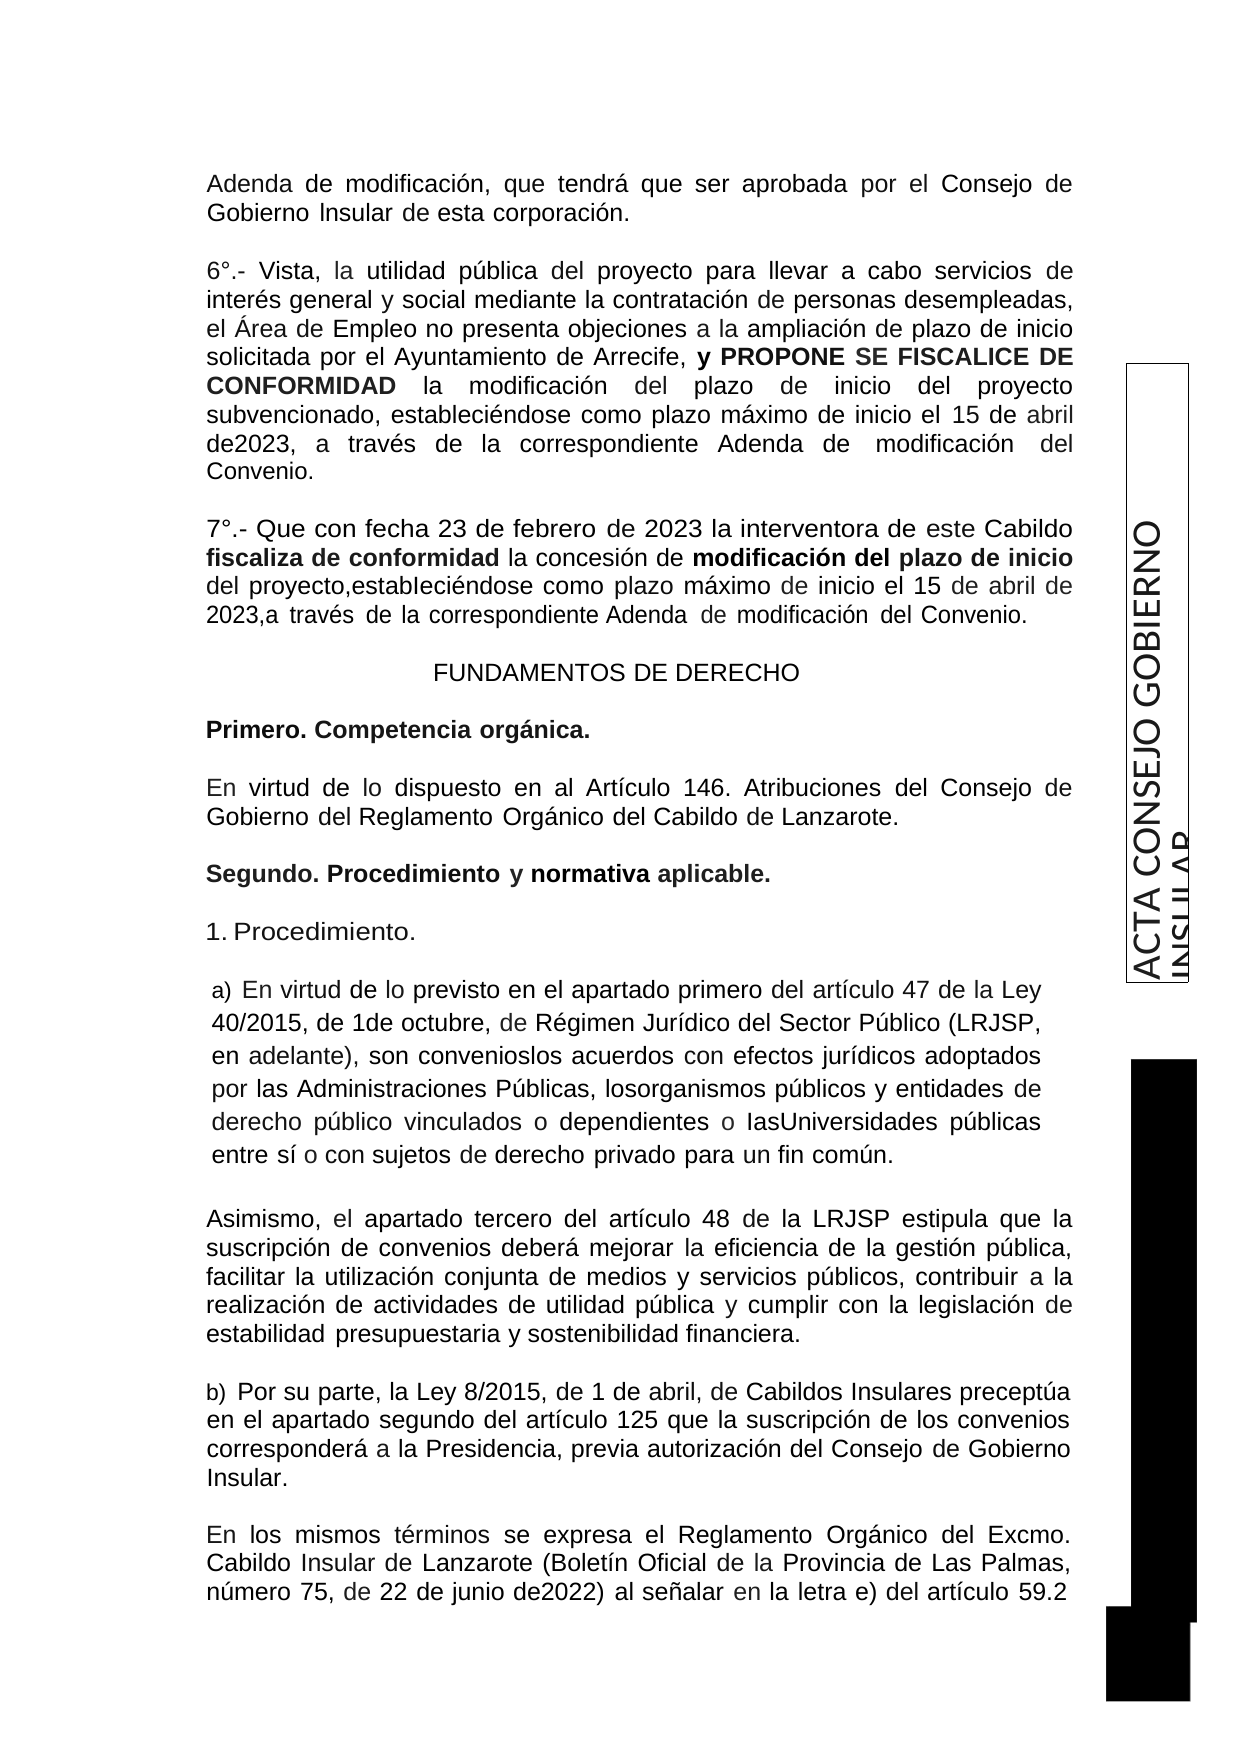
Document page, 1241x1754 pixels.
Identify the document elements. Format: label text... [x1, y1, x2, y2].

text 6°.- Vista, la utilidad pública del proyecto para llevar a cabo servicios de interés general y social mediante la contratación de personas desempleadas, el Área de Empleo no presenta objeciones a la ampliación de plazo de inicio solicitada por el Ayuntamiento de Arrecife, y PROPONE SE FISCALICE DE CONFORMIDAD la modificación del plazo de inicio del proyecto subvencionado, estableciéndose como plazo máximo de inicio el 15 de abril de2023, a través de la correspondiente Adenda de modificación del Convenio. [206, 256, 1074, 485]
picture [1105, 1058, 1198, 1702]
list Procedimiento. [1189, 917, 1223, 946]
list Por su parte, la Ley 8/2015, de 1 de abril, de Cabildos Insulares preceptúa en el apartado segundo del artículo 125 que la suscripción de los convenios corresponderá a la Presidencia, previa autorización del Consejo de Gobierno Insular. [206, 1377, 1071, 1492]
subtitle Primero. Competencia orgánica. [206, 715, 1126, 744]
text ACTA CONSEJO GOBIERNO INSULAR [1127, 365, 1188, 982]
text En los mismos términos se expresa el Reglamento Orgánico del Excmo. Cabildo Insular de Lanzarote (Boletín Oficial de la Provincia de Las Palmas, número 75, de 22 de junio de2022) al señalar en la letra e) del artículo 59.2 [206, 1520, 1072, 1606]
text Adenda de modificación, que tendrá que ser aprobada por el Consejo de Gobierno lnsular de esta corporación. [206, 170, 1073, 227]
list Procedimiento. [205, 917, 1126, 946]
subtitle [1189, 715, 1223, 744]
text Asimismo, el apartado tercero del artículo 48 de la LRJSP estipula que la suscripción de convenios deberá mejorar la eficiencia de la gestión pública, facilitar la utilización conjunta de medios y servicios públicos, contribuir a la realización de actividades de utilidad pública y cumplir con la legislación de estabilidad presupuestaria y sostenibilidad financiera. [206, 1204, 1073, 1348]
subtitle [1189, 859, 1223, 888]
subtitle Segundo. Procedimiento y normativa aplicable. [206, 859, 1126, 888]
list En virtud de lo previsto en el apartado primero del artículo 47 de la Ley 40/2015, de 1de octubre, de Régimen Jurídico del Sector Público (LRJSP, en adelante), son convenioslos acuerdos con efectos jurídicos adoptados por las Administraciones Públicas, losorganismos públicos y entidades de derecho público vinculados o dependientes o IasUniversidades públicas entre sí o con sujetos de derecho privado para un fin común. [211, 975, 1042, 1169]
text 7°.- Que con fecha 23 de febrero de 2023 la interventora de este Cabildo fiscaliza de conformidad la concesión de modificación del plazo de inicio del proyecto,estabIeciéndose como plazo máximo de inicio el 15 de abril de 2023,a través de la correspondiente Adenda de modificación del Convenio. [206, 514, 1073, 629]
text FUNDAMENTOS DE DERECHO [159, 658, 1074, 687]
text En virtud de lo dispuesto en al Artículo 146. Atribuciones del Consejo de Gobierno del Reglamento Orgánico del Cabildo de Lanzarote. [206, 773, 1072, 831]
